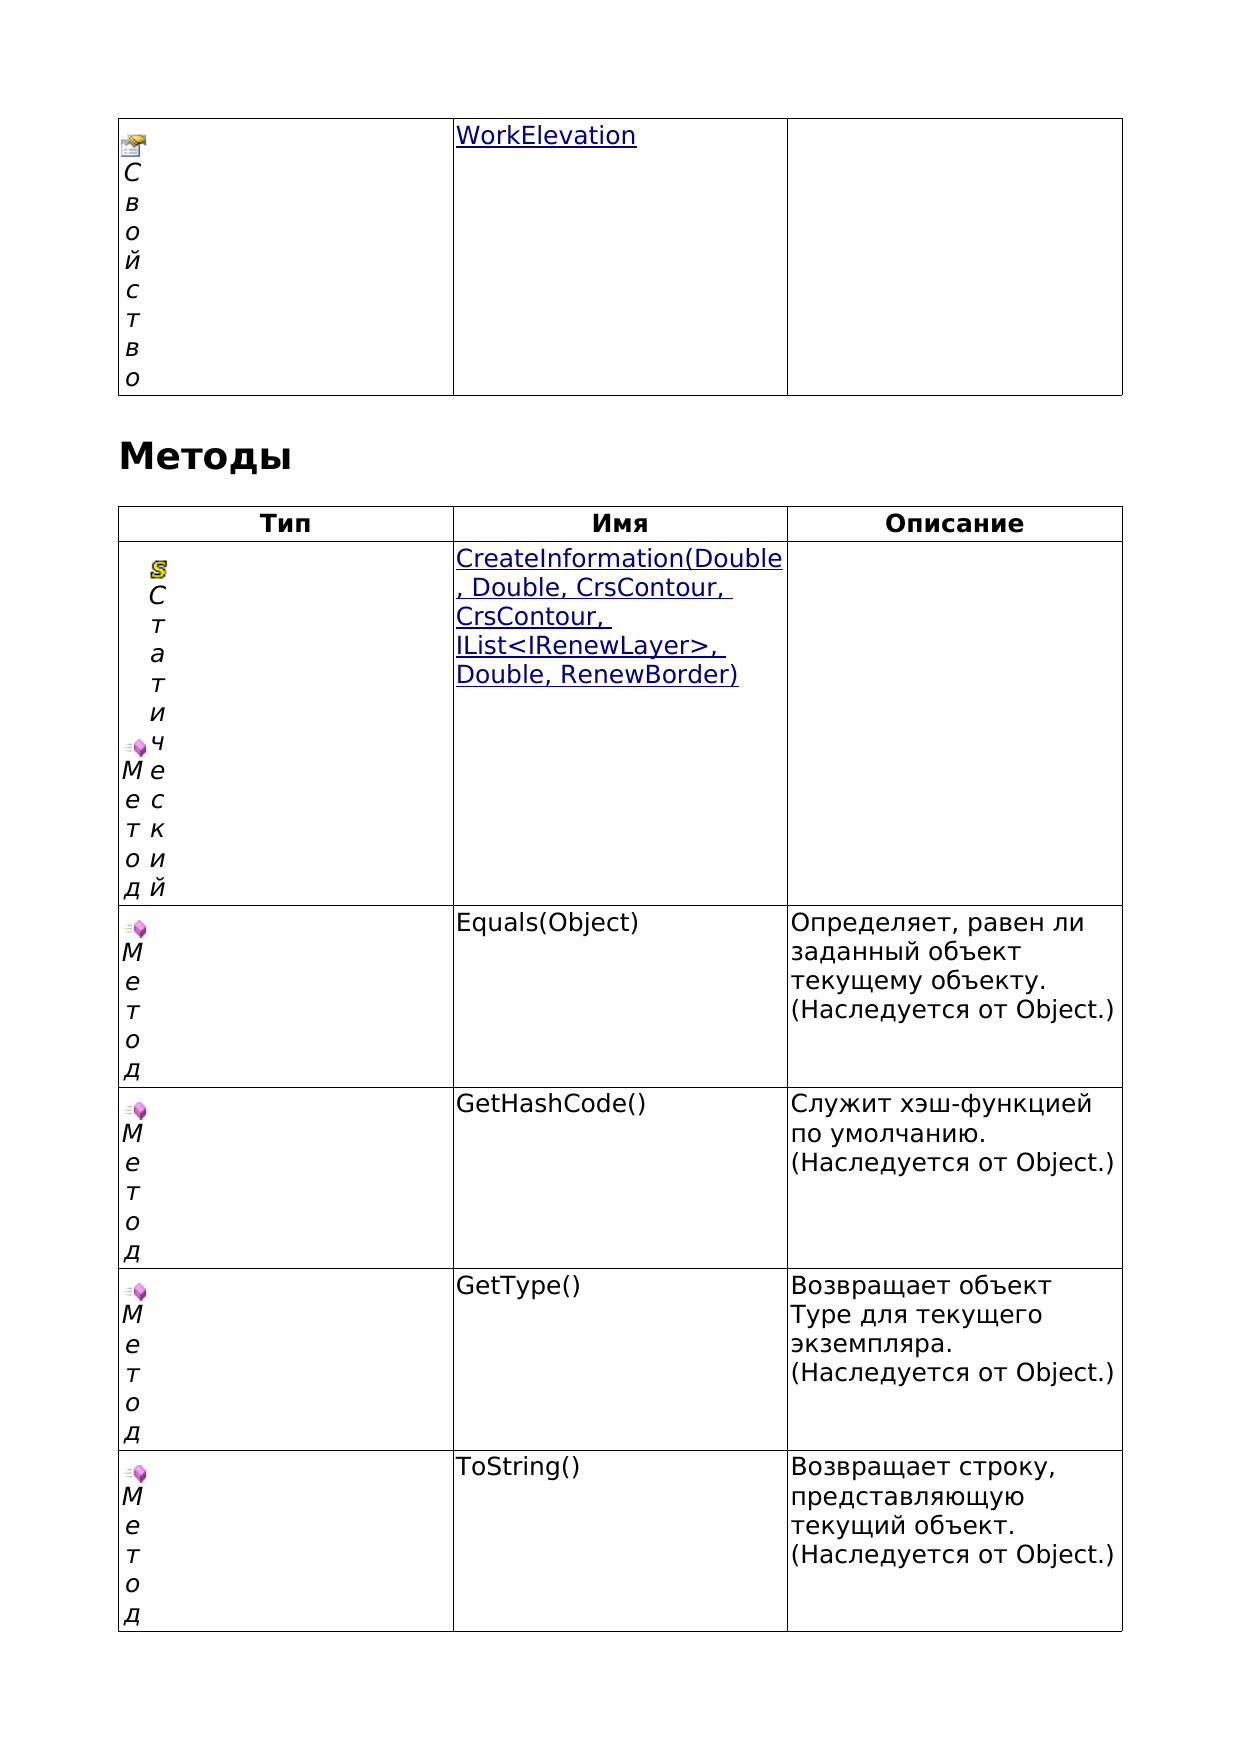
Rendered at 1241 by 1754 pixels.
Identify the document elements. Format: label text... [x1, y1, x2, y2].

table_cell [119, 1088, 453, 1268]
picture [146, 556, 172, 582]
table_cell ToString() [454, 1451, 787, 1631]
picture [121, 1102, 147, 1120]
table_header Тип [119, 507, 453, 541]
table_cell [119, 1269, 453, 1449]
table_cell Equals(Object) [454, 906, 787, 1087]
table_cell WorkElevation [454, 119, 787, 395]
table_cell Возвращает объект Type для текущего экземпляра. (Наследуется от Object.) [788, 1269, 1122, 1449]
table_header Описание [788, 507, 1122, 541]
table_header Имя [454, 507, 787, 541]
picture [121, 133, 147, 159]
picture [121, 920, 147, 938]
table_cell [788, 119, 1122, 395]
picture [121, 1283, 147, 1301]
table_cell [119, 542, 453, 905]
table_cell Служит хэш-функцией по умолчанию. (Наследуется от Object.) [788, 1088, 1122, 1268]
table_cell Определяет, равен ли заданный объект текущему объекту. (Наследуется от Object.) [788, 906, 1122, 1087]
table_cell GetType() [454, 1269, 787, 1449]
table_cell Возвращает строку, представляющую текущий объект. (Наследуется от Object.) [788, 1451, 1122, 1631]
picture [121, 739, 146, 757]
table_cell [119, 1451, 453, 1631]
table_cell [788, 542, 1122, 905]
table_cell [119, 119, 453, 395]
table_cell CreateInformation(Double, Double, CrsContour, CrsContour, IList<IRenewLayer>, Double, RenewBorder) [454, 542, 787, 905]
table_cell GetHashCode() [454, 1088, 787, 1268]
subtitle Методы [118, 435, 1122, 478]
table_cell [119, 906, 453, 1087]
picture [121, 1465, 147, 1483]
